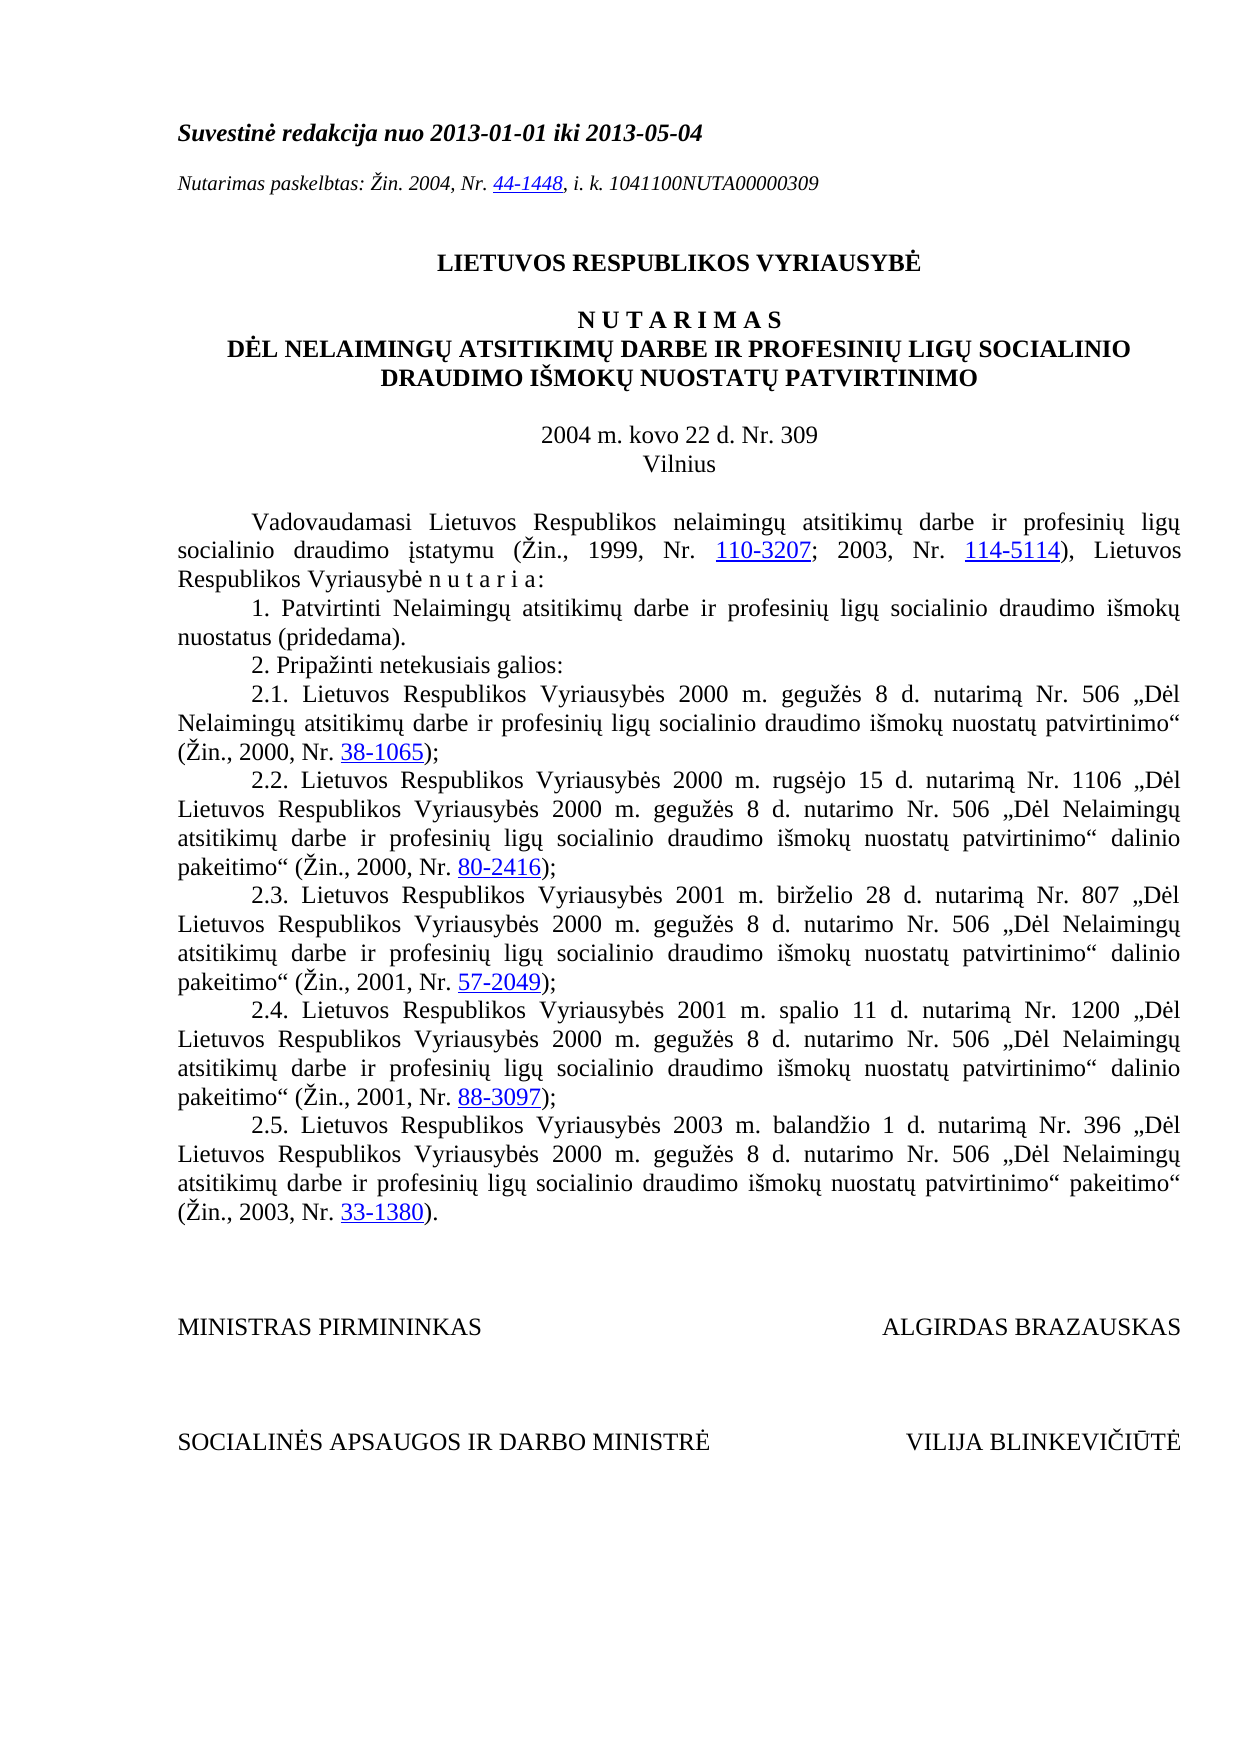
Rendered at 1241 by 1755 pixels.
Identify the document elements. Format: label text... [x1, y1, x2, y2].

text Vilnius [177, 449, 1181, 478]
text Socialinės apsaugos ir darbo ministrė Vilija Blinkevičiūtė [177, 1427, 1181, 1455]
text DĖL NELAIMINGŲ ATSITIKIMŲ DARBE IR PROFESINIŲ LIGŲ SOCIALINIO DRAUDIMO IŠMOKŲ NUOSTATŲ PATVIRTINIMO [177, 334, 1181, 392]
text Nutarimas paskelbtas: Žin. 2004, Nr. 44-1448, i. k. 1041100NUTA00000309 [177, 171, 1181, 195]
text Suvestinė redakcija nuo 2013-01-01 iki 2013-05-04 [177, 118, 1181, 147]
text 2004 m. kovo 22 d. Nr. 309 [177, 420, 1181, 449]
text N U T A R I M A S [177, 305, 1181, 334]
text Vadovaudamasi Lietuvos Respublikos nelaimingų atsitikimų darbe ir profesinių ligų socialinio draudimo įstatymu (Žin., 1999, Nr. 110-3207; 2003, Nr. 114-5114), Lietuvos Respublikos Vyriausybė nutaria: [177, 507, 1181, 593]
text Ministras Pirmininkas Algirdas Brazauskas [177, 1312, 1181, 1340]
text 2.1. Lietuvos Respublikos Vyriausybės 2000 m. gegužės 8 d. nutarimą Nr. 506 „Dėl Nelaimingų atsitikimų darbe ir profesinių ligų socialinio draudimo išmokų nuostatų patvirtinimo“ (Žin., 2000, Nr. 38-1065); [177, 679, 1181, 765]
text 1. Patvirtinti Nelaimingų atsitikimų darbe ir profesinių ligų socialinio draudimo išmokų nuostatus (pridedama). [177, 593, 1181, 650]
text 2.4. Lietuvos Respublikos Vyriausybės 2001 m. spalio 11 d. nutarimą Nr. 1200 „Dėl Lietuvos Respublikos Vyriausybės 2000 m. gegužės 8 d. nutarimo Nr. 506 „Dėl Nelaimingų atsitikimų darbe ir profesinių ligų socialinio draudimo išmokų nuostatų patvirtinimo“ dalinio pakeitimo“ (Žin., 2001, Nr. 88-3097); [177, 995, 1181, 1110]
text 2.5. Lietuvos Respublikos Vyriausybės 2003 m. balandžio 1 d. nutarimą Nr. 396 „Dėl Lietuvos Respublikos Vyriausybės 2000 m. gegužės 8 d. nutarimo Nr. 506 „Dėl Nelaimingų atsitikimų darbe ir profesinių ligų socialinio draudimo išmokų nuostatų patvirtinimo“ pakeitimo“ (Žin., 2003, Nr. 33-1380). [177, 1110, 1181, 1225]
text 2. Pripažinti netekusiais galios: [177, 650, 1181, 679]
text 2.3. Lietuvos Respublikos Vyriausybės 2001 m. birželio 28 d. nutarimą Nr. 807 „Dėl Lietuvos Respublikos Vyriausybės 2000 m. gegužės 8 d. nutarimo Nr. 506 „Dėl Nelaimingų atsitikimų darbe ir profesinių ligų socialinio draudimo išmokų nuostatų patvirtinimo“ dalinio pakeitimo“ (Žin., 2001, Nr. 57-2049); [177, 880, 1181, 995]
text 2.2. Lietuvos Respublikos Vyriausybės 2000 m. rugsėjo 15 d. nutarimą Nr. 1106 „Dėl Lietuvos Respublikos Vyriausybės 2000 m. gegužės 8 d. nutarimo Nr. 506 „Dėl Nelaimingų atsitikimų darbe ir profesinių ligų socialinio draudimo išmokų nuostatų patvirtinimo“ dalinio pakeitimo“ (Žin., 2000, Nr. 80-2416); [177, 765, 1181, 880]
text LIETUVOS RESPUBLIKOS VYRIAUSYBĖ [177, 248, 1181, 277]
